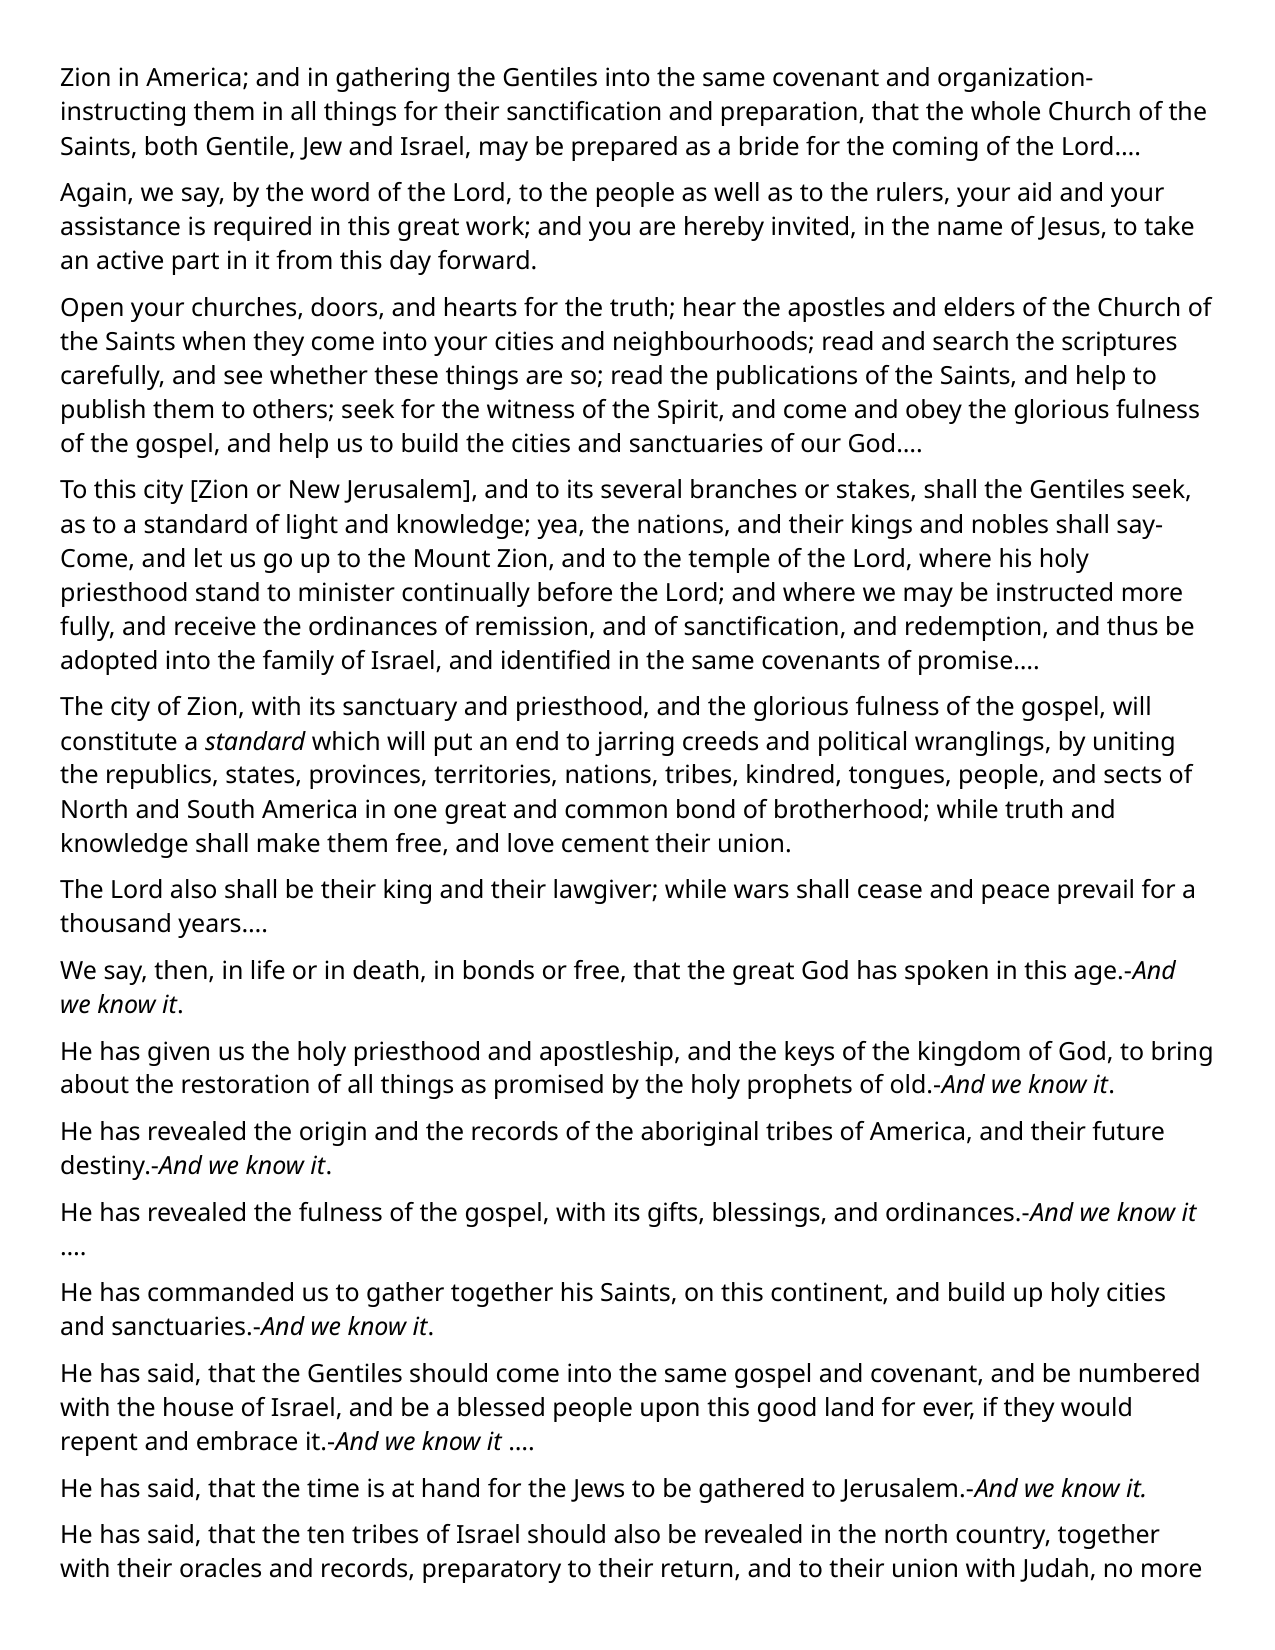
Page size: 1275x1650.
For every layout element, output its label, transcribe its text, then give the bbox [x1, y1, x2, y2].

text We say, then, in life or in death, in bonds or free, that the great God has spoken in this age.-And we know it. [60, 952, 1215, 1021]
text He has said, that the ten tribes of Israel should also be revealed in the north country, together with their oracles and records, preparatory to their return, and to their union with Judah, no more [60, 1517, 1215, 1585]
text He has given us the holy priesthood and apostleship, and the keys of the kingdom of God, to bring about the restoration of all things as promised by the holy prophets of old.-And we know it. [60, 1033, 1215, 1101]
text He has said, that the time is at hand for the Jews to be gathered to Jerusalem.-And we know it. [60, 1470, 1215, 1504]
text The Lord also shall be their king and their lawgiver; while wars shall cease and peace prevail for a thousand years…. [60, 872, 1215, 940]
text He has said, that the Gentiles should come into the same gospel and covenant, and be numbered with the house of Israel, and be a blessed people upon this good land for ever, if they would repent and embrace it.-And we know it …. [60, 1356, 1215, 1458]
text He has revealed the fulness of the gospel, with its gifts, blessings, and ordinances.-And we know it …. [60, 1194, 1215, 1262]
text Zion in America; and in gathering the Gentiles into the same covenant and organization-instructing them in all things for their sanctification and preparation, that the whole Church of the Saints, both Gentile, Jew and Israel, may be prepared as a bride for the coming of the Lord…. [60, 60, 1215, 162]
text To this city [Zion or New Jerusalem], and to its several branches or stakes, shall the Gentiles seek, as to a standard of light and knowledge; yea, the nations, and their kings and nobles shall say-Come, and let us go up to the Mount Zion, and to the temple of the Lord, where his holy priesthood stand to minister continually before the Lord; and where we may be instructed more fully, and receive the ordinances of remission, and of sanctification, and redemption, and thus be adopted into the family of Israel, and identified in the same covenants of promise…. [60, 472, 1215, 677]
text He has commanded us to gather together his Saints, on this continent, and build up holy cities and sanctuaries.-And we know it. [60, 1275, 1215, 1343]
text Open your churches, doors, and hearts for the truth; hear the apostles and elders of the Church of the Saints when they come into your cities and neighbourhoods; read and search the scriptures carefully, and see whether these things are so; read the publications of the Saints, and help to publish them to others; seek for the witness of the Spirit, and come and obey the glorious fulness of the gospel, and help us to build the cities and sanctuaries of our God…. [60, 289, 1215, 460]
text He has revealed the origin and the records of the aboriginal tribes of America, and their future destiny.-And we know it. [60, 1114, 1215, 1182]
text Again, we say, by the word of the Lord, to the people as well as to the rulers, your aid and your assistance is required in this great work; and you are hereby invited, in the name of Jesus, to take an active part in it from this day forward. [60, 175, 1215, 277]
text The city of Zion, with its sanctuary and priesthood, and the glorious fulness of the gospel, will constitute a standard which will put an end to jarring creeds and political wranglings, by uniting the republics, states, provinces, territories, nations, tribes, kindred, tongues, people, and sects of North and South America in one great and common bond of brotherhood; while truth and knowledge shall make them free, and love cement their union. [60, 689, 1215, 859]
